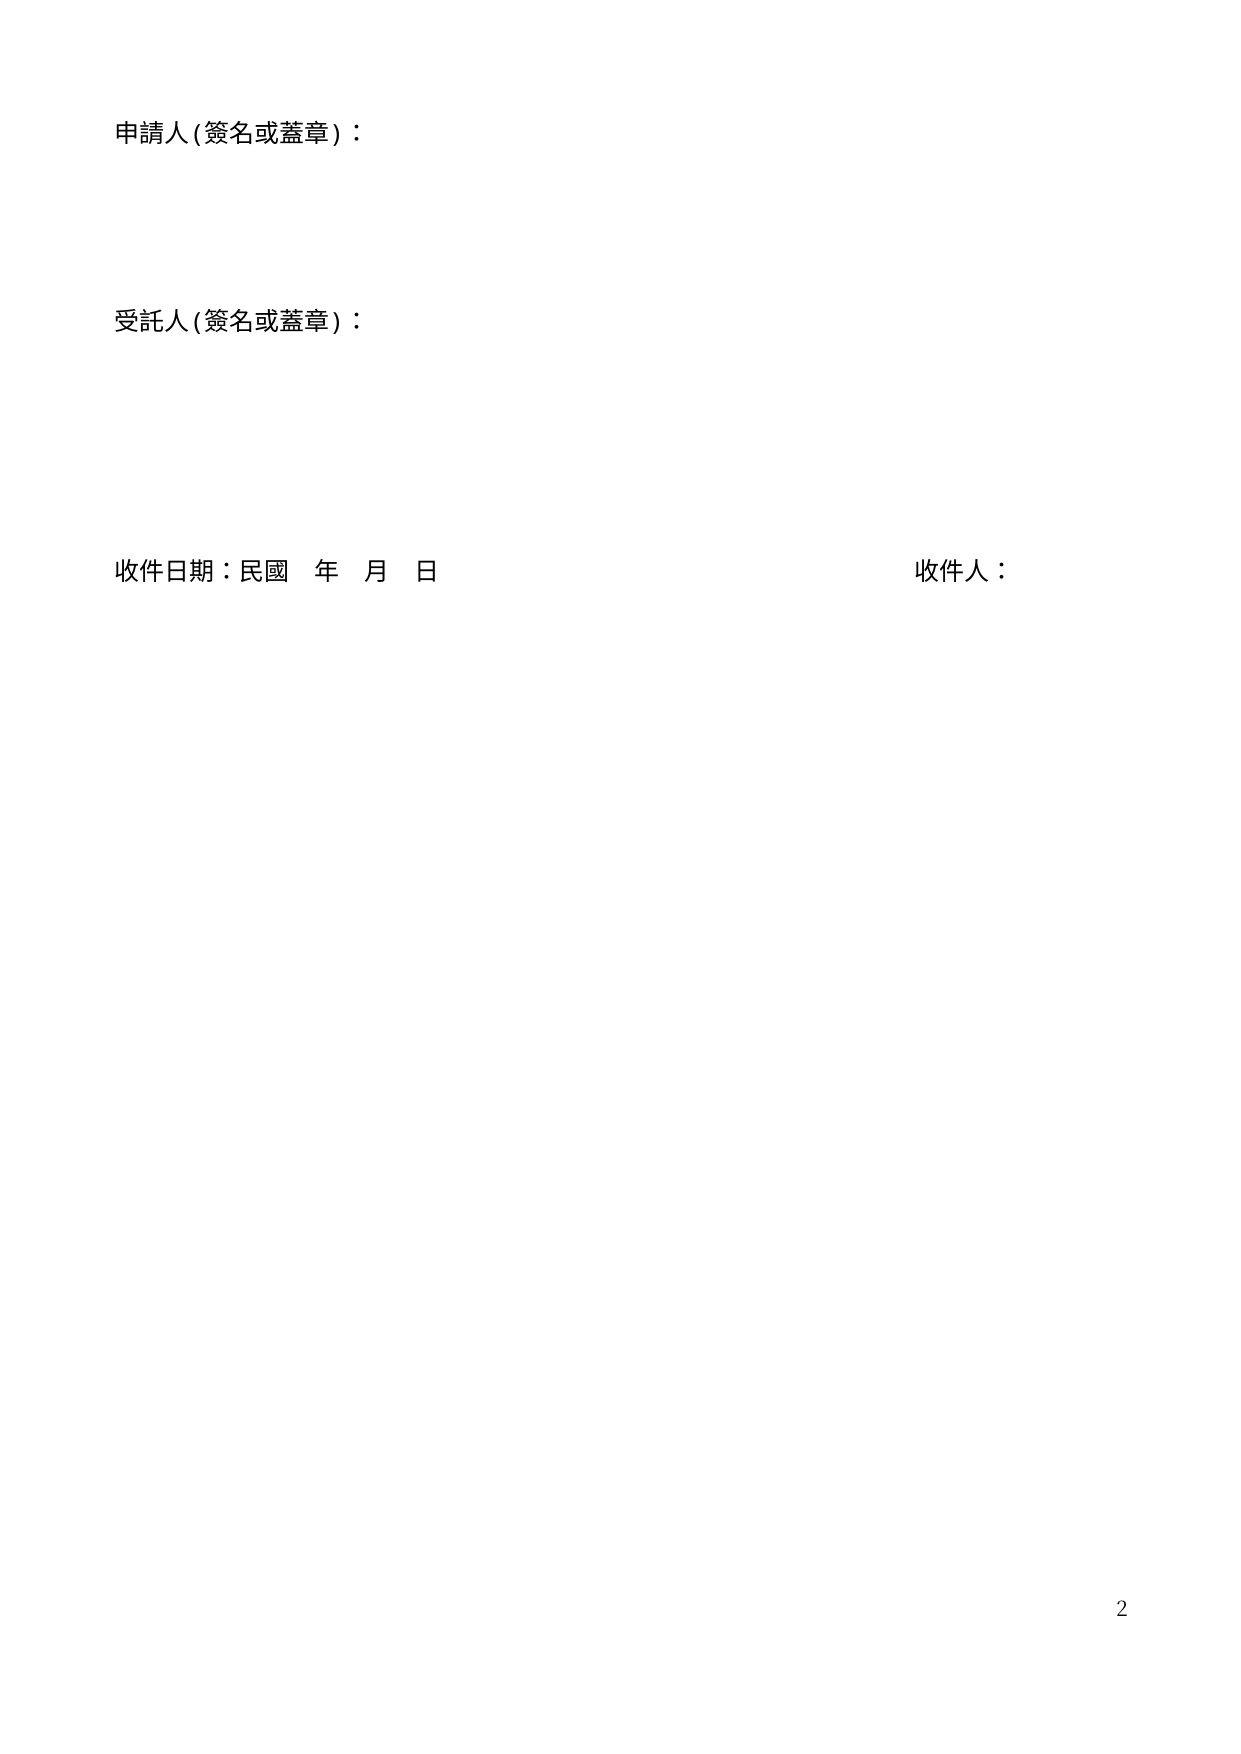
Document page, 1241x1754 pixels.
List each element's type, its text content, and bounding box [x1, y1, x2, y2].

text 申請人(簽名或蓋章)： [114, 90, 1128, 153]
text 受託人(簽名或蓋章)： [114, 278, 1128, 340]
text 收件日期：民國 年 月 日 收件人： [114, 528, 1128, 590]
